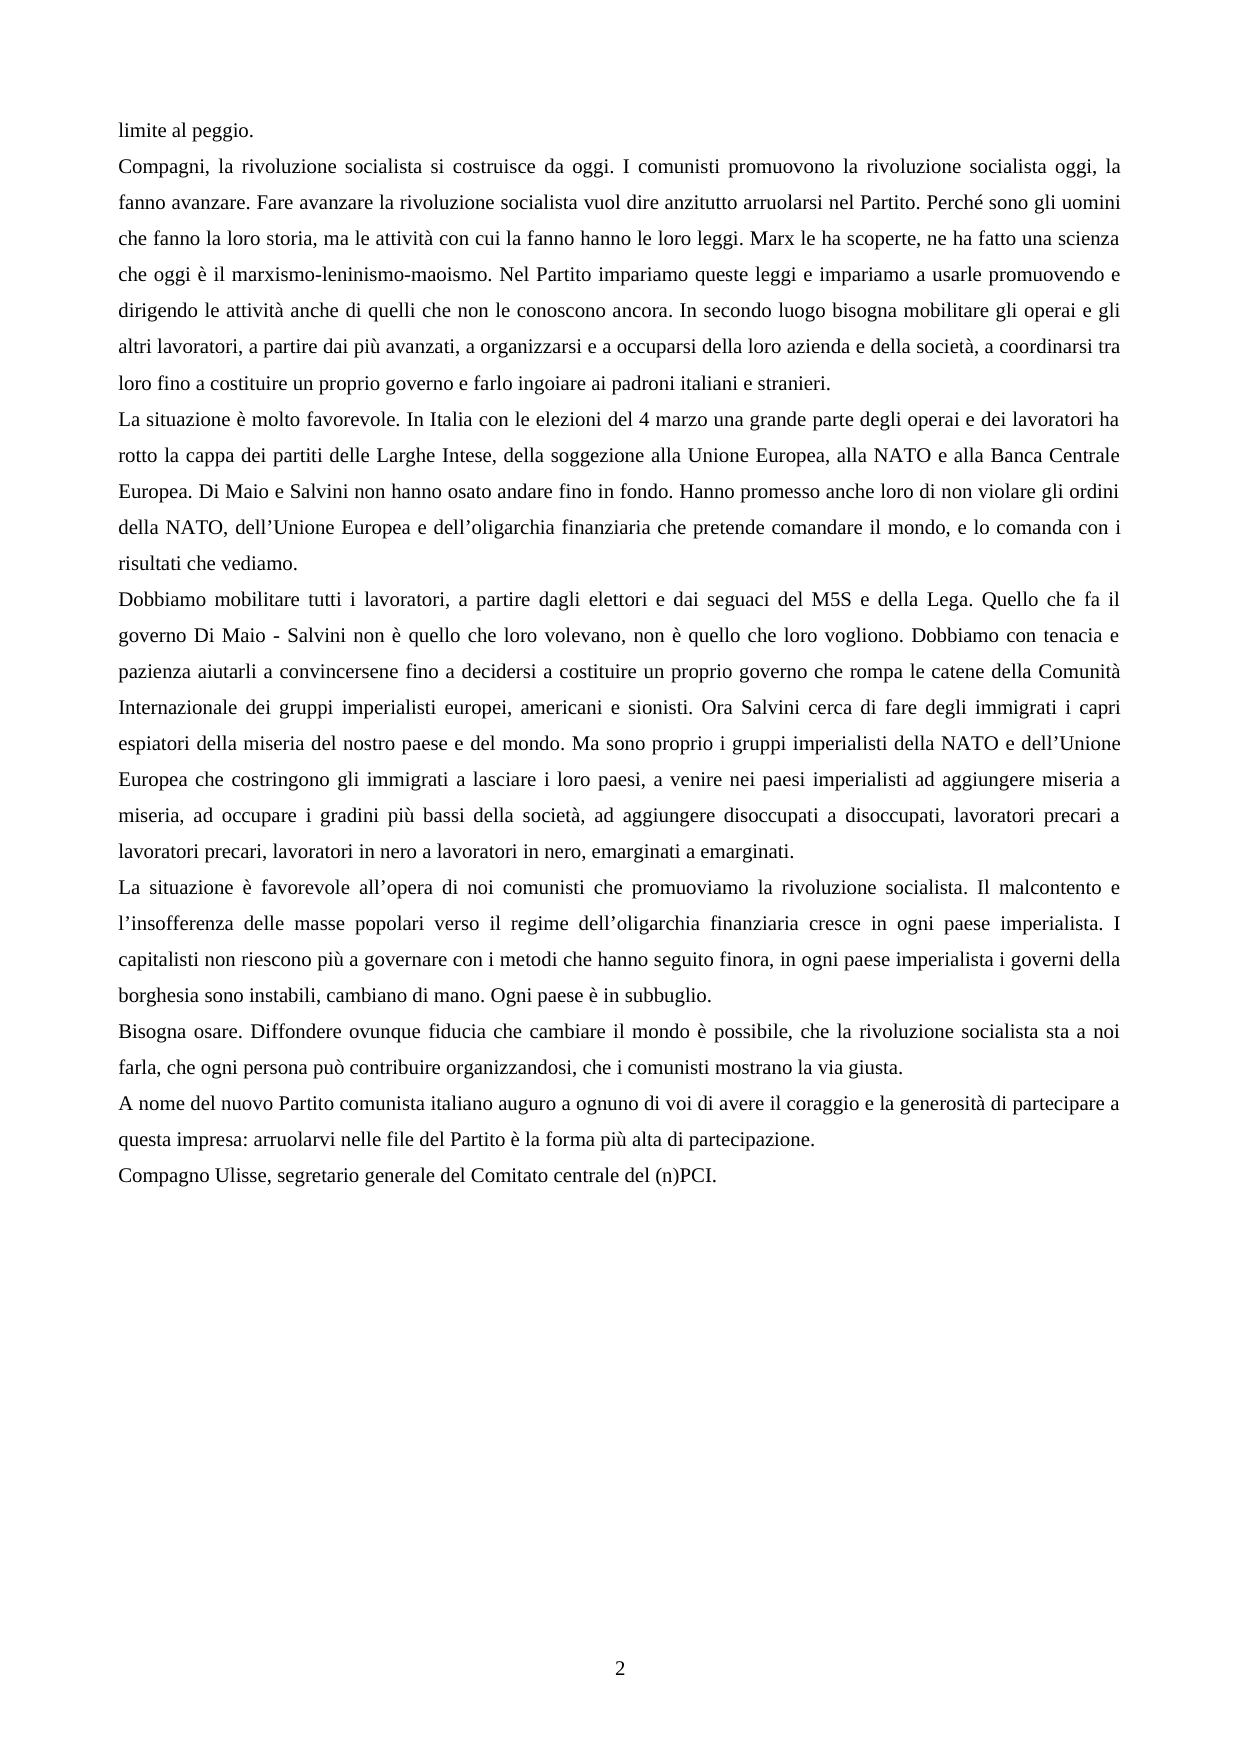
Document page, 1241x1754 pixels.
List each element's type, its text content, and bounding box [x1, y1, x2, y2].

text Compagni, la rivoluzione socialista si costruisce da oggi. I comunisti promuovono la rivoluzione socialista oggi, la fanno avanzare. Fare avanzare la rivoluzione socialista vuol dire anzitutto arruolarsi nel Partito. Perché sono gli uomini che fanno la loro storia, ma le attività con cui la fanno hanno le loro leggi. Marx le ha scoperte, ne ha fatto una scienza che oggi è il marxismo-leninismo-maoismo. Nel Partito impariamo queste leggi e impariamo a usarle promuovendo e dirigendo le attività anche di quelli che non le conoscono ancora. In secondo luogo bisogna mobilitare gli operai e gli altri lavoratori, a partire dai più avanzati, a organizzarsi e a occuparsi della loro azienda e della società, a coordinarsi tra loro fino a costituire un proprio governo e farlo ingoiare ai padroni italiani e stranieri. [118, 154, 1122, 394]
text La situazione è favorevole all’opera di noi comunisti che promuoviamo la rivoluzione socialista. Il malcontento e l’insofferenza delle masse popolari verso il regime dell’oligarchia finanziaria cresce in ogni paese imperialista. I capitalisti non riescono più a governare con i metodi che hanno seguito finora, in ogni paese imperialista i governi della borghesia sono instabili, cambiano di mano. Ogni paese è in subbuglio. [118, 875, 1122, 1007]
text limite al peggio. [118, 118, 1122, 142]
text Compagno Ulisse, segretario generale del Comitato centrale del (n)PCI. [118, 1163, 1122, 1187]
text La situazione è molto favorevole. In Italia con le elezioni del 4 marzo una grande parte degli operai e dei lavoratori ha rotto la cappa dei partiti delle Larghe Intese, della soggezione alla Unione Europea, alla NATO e alla Banca Centrale Europea. Di Maio e Salvini non hanno osato andare fino in fondo. Hanno promesso anche loro di non violare gli ordini della NATO, dell’Unione Europea e dell’oligarchia finanziaria che pretende comandare il mondo, e lo comanda con i risultati che vediamo. [118, 406, 1122, 575]
text Bisogna osare. Diffondere ovunque fiducia che cambiare il mondo è possibile, che la rivoluzione socialista sta a noi farla, che ogni persona può contribuire organizzandosi, che i comunisti mostrano la via giusta. [118, 1019, 1122, 1079]
text A nome del nuovo Partito comunista italiano auguro a ognuno di voi di avere il coraggio e la generosità di partecipare a questa impresa: arruolarvi nelle file del Partito è la forma più alta di partecipazione. [118, 1091, 1122, 1151]
text Dobbiamo mobilitare tutti i lavoratori, a partire dagli elettori e dai seguaci del M5S e della Lega. Quello che fa il governo Di Maio - Salvini non è quello che loro volevano, non è quello che loro vogliono. Dobbiamo con tenacia e pazienza aiutarli a convincersene fino a decidersi a costituire un proprio governo che rompa le catene della Comunità Internazionale dei gruppi imperialisti europei, americani e sionisti. Ora Salvini cerca di fare degli immigrati i capri espiatori della miseria del nostro paese e del mondo. Ma sono proprio i gruppi imperialisti della NATO e dell’Unione Europea che costringono gli immigrati a lasciare i loro paesi, a venire nei paesi imperialisti ad aggiungere miseria a miseria, ad occupare i gradini più bassi della società, ad aggiungere disoccupati a disoccupati, lavoratori precari a lavoratori precari, lavoratori in nero a lavoratori in nero, emarginati a emarginati. [118, 587, 1122, 863]
